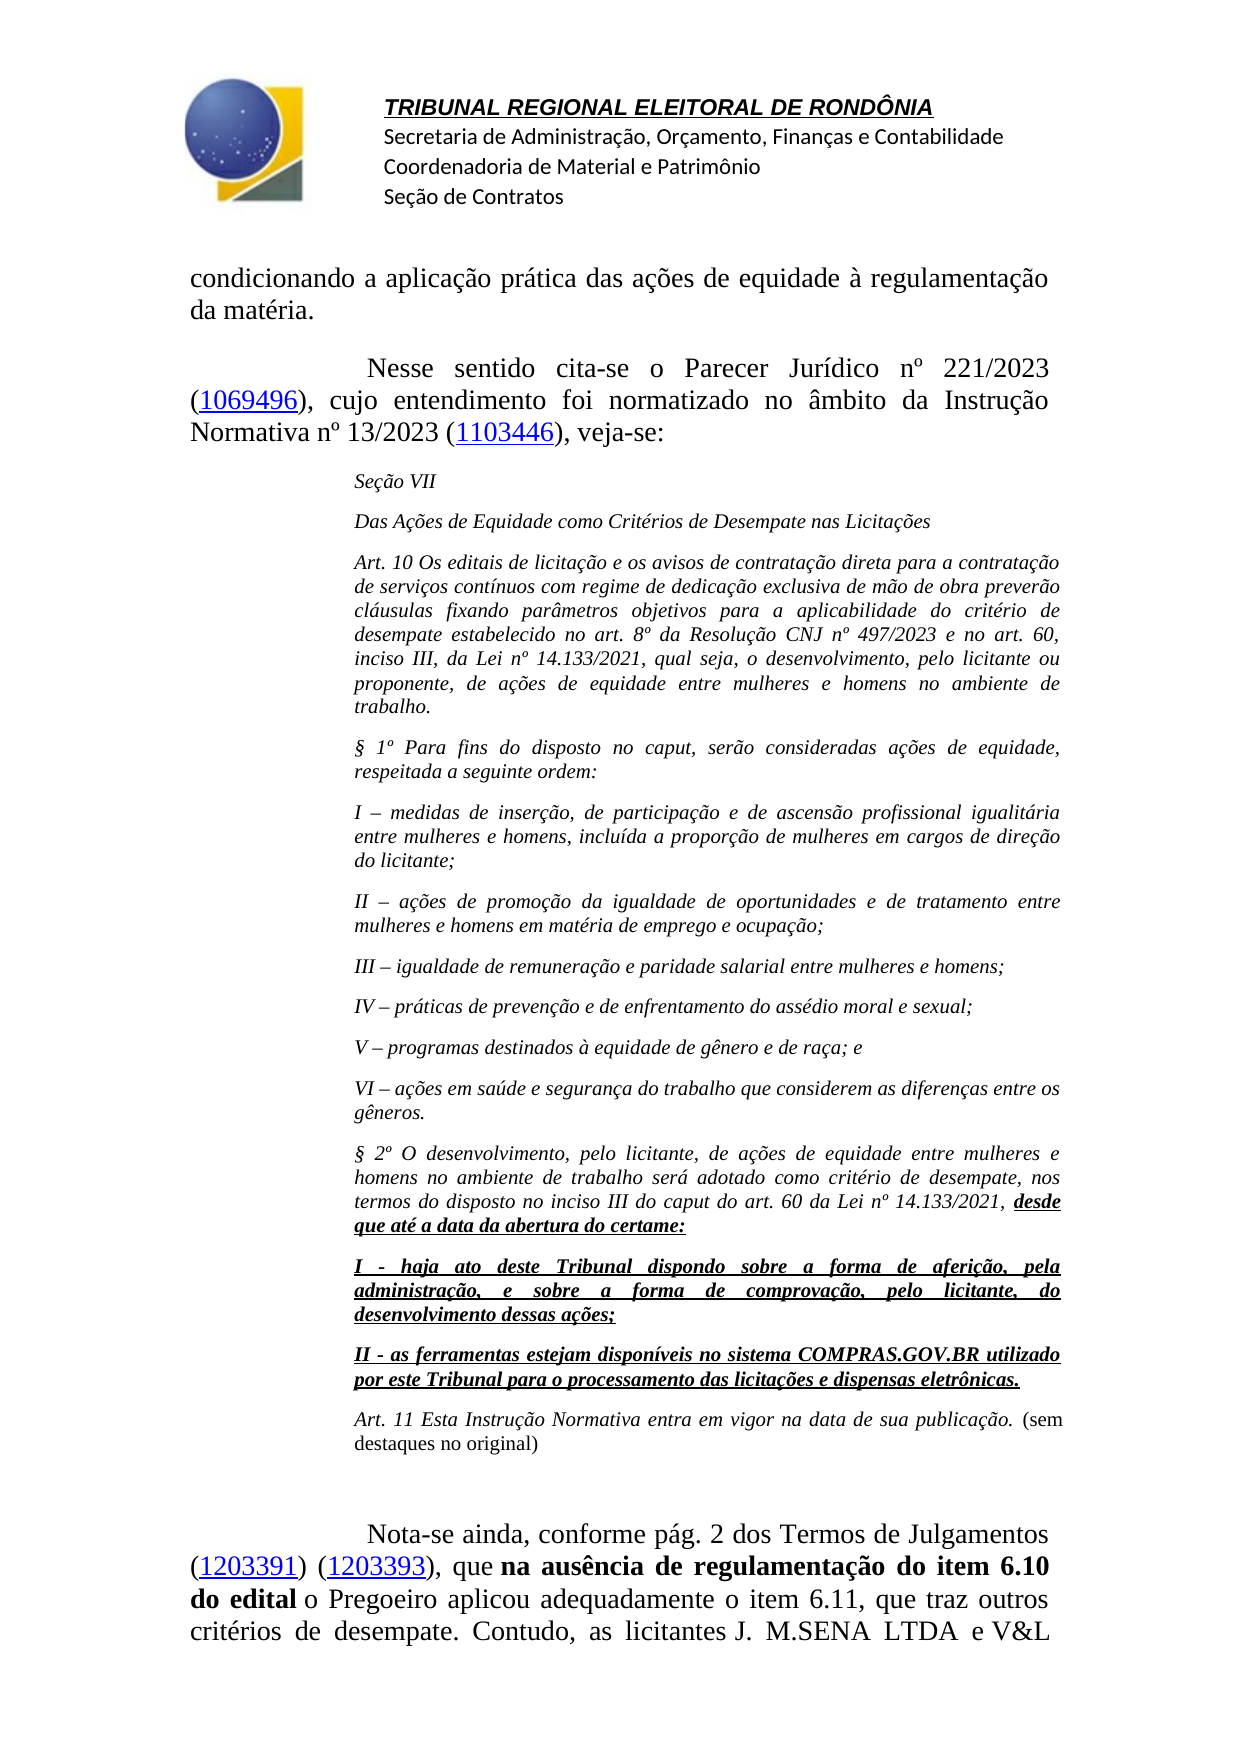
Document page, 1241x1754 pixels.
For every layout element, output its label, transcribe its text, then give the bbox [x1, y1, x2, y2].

text IV – práticas de prevenção e de enfrentamento do assédio moral e sexual; [354, 994, 1063, 1018]
text § 1º Para fins do disposto no caput, serão consideradas ações de equidade, respeitada a seguinte ordem: [354, 735, 1063, 783]
text I - haja ato deste Tribunal dispondo sobre a forma de aferição, pela administração, e sobre a forma de comprovação, pelo licitante, do desenvolvimento dessas ações; [354, 1253, 1063, 1326]
text Art. 11 Esta Instrução Normativa entra em vigor na data de sua publicação. (sem destaques no original) [354, 1407, 1063, 1455]
text III – igualdade de remuneração e paridade salarial entre mulheres e homens; [354, 954, 1063, 978]
text I – medidas de inserção, de participação e de ascensão profissional igualitária entre mulheres e homens, incluída a proporção de mulheres em cargos de direção do licitante; [354, 800, 1063, 872]
text Nesse sentido cita-se o Parecer Jurídico nº 221/2023 (1069496), cujo entendimento foi normatizado no âmbito da Instrução Normativa nº 13/2023 (1103446), veja-se: [190, 351, 1051, 448]
text § 2º O desenvolvimento, pelo licitante, de ações de equidade entre mulheres e homens no ambiente de trabalho será adotado como critério de desempate, nos termos do disposto no inciso III do caput do art. 60 da Lei nº 14.133/2021, desde que até a data da abertura do certame: [354, 1141, 1063, 1237]
text VI – ações em saúde e segurança do trabalho que considerem as diferenças entre os gêneros. [354, 1076, 1063, 1124]
text Das Ações de Equidade como Critérios de Desempate nas Licitações [354, 509, 1063, 533]
text Nota-se ainda, conforme pág. 2 dos Termos de Julgamentos (1203391) (1203393), que na ausência de regulamentação do item 6.10 do edital o Pregoeiro aplicou adequadamente o item 6.11, que traz outros critérios de desempate. Contudo, as licitantes J. M.SENA LTDA e V&L [190, 1517, 1051, 1646]
text V – programas destinados à equidade de gênero e de raça; e [354, 1035, 1063, 1059]
text Seção VII [354, 469, 1063, 493]
text Art. 10 Os editais de licitação e os avisos de contratação direta para a contratação de serviços contínuos com regime de dedicação exclusiva de mão de obra preverão cláusulas fixando parâmetros objetivos para a aplicabilidade do critério de desempate estabelecido no art. 8º da Resolução CNJ nº 497/2023 e no art. 60, inciso III, da Lei nº 14.133/2021, qual seja, o desenvolvimento, pelo licitante ou proponente, de ações de equidade entre mulheres e homens no ambiente de trabalho. [354, 550, 1063, 718]
text II - as ferramentas estejam disponíveis no sistema COMPRAS.GOV.BR utilizado por este Tribunal para o processamento das licitações e dispensas eletrônicas. [354, 1342, 1063, 1391]
text condicionando a aplicação prática das ações de equidade à regulamentação da matéria. [190, 261, 1051, 326]
text II – ações de promoção da igualdade de oportunidades e de tratamento entre mulheres e homens em matéria de emprego e ocupação; [354, 889, 1063, 937]
